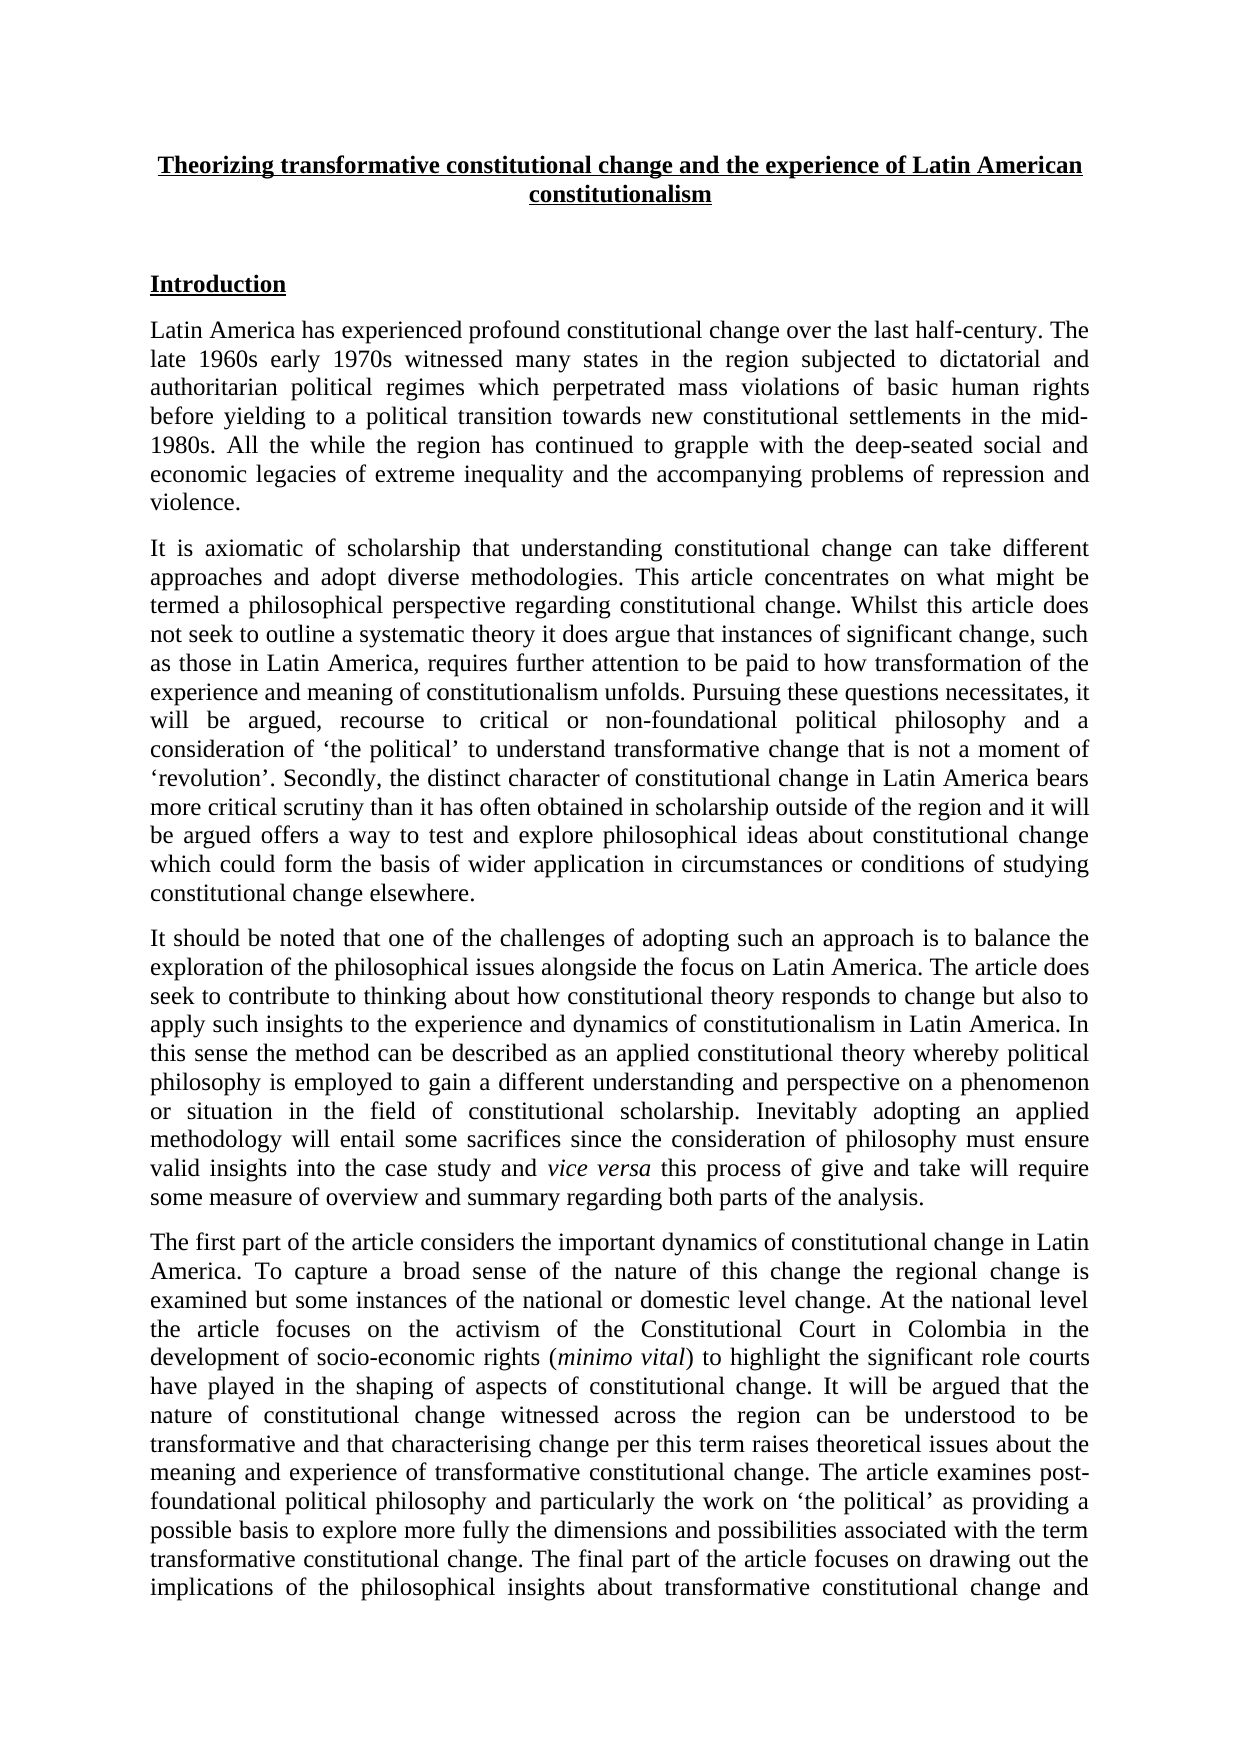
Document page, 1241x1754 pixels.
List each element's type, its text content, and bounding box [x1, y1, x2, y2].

text Introduction [150, 269, 1090, 298]
text Theorizing transformative constitutional change and the experience of Latin American constitutionalism [150, 150, 1090, 207]
text It is axiomatic of scholarship that understanding constitutional change can take different approaches and adopt diverse methodologies. This article concentrates on what might be termed a philosophical perspective regarding constitutional change. Whilst this article does not seek to outline a systematic theory it does argue that instances of significant change, such as those in Latin America, requires further attention to be paid to how transformation of the experience and meaning of constitutionalism unfolds. Pursuing these questions necessitates, it will be argued, recourse to critical or non-foundational political philosophy and a consideration of ‘the political’ to understand transformative change that is not a moment of ‘revolution’. Secondly, the distinct character of constitutional change in Latin America bears more critical scrutiny than it has often obtained in scholarship outside of the region and it will be argued offers a way to test and explore philosophical ideas about constitutional change which could form the basis of wider application in circumstances or conditions of studying constitutional change elsewhere. [150, 533, 1090, 907]
text The first part of the article considers the important dynamics of constitutional change in Latin America. To capture a broad sense of the nature of this change the regional change is examined but some instances of the national or domestic level change. At the national level the article focuses on the activism of the Constitutional Court in Colombia in the development of socio-economic rights (minimo vital) to highlight the significant role courts have played in the shaping of aspects of constitutional change. It will be argued that the nature of constitutional change witnessed across the region can be understood to be transformative and that characterising change per this term raises theoretical issues about the meaning and experience of transformative constitutional change. The article examines post-foundational political philosophy and particularly the work on ‘the political’ as providing a possible basis to explore more fully the dimensions and possibilities associated with the term transformative constitutional change. The final part of the article focuses on drawing out the implications of the philosophical insights about transformative constitutional change and [150, 1227, 1090, 1601]
text Latin America has experienced profound constitutional change over the last half-century. The late 1960s early 1970s witnessed many states in the region subjected to dictatorial and authoritarian political regimes which perpetrated mass violations of basic human rights before yielding to a political transition towards new constitutional settlements in the mid-1980s. All the while the region has continued to grapple with the deep-seated social and economic legacies of extreme inequality and the accompanying problems of repression and violence. [150, 315, 1090, 516]
text It should be noted that one of the challenges of adopting such an approach is to balance the exploration of the philosophical issues alongside the focus on Latin America. The article does seek to contribute to thinking about how constitutional theory responds to change but also to apply such insights to the experience and dynamics of constitutionalism in Latin America. In this sense the method can be described as an applied constitutional theory whereby political philosophy is employed to gain a different understanding and perspective on a phenomenon or situation in the field of constitutional scholarship. Inevitably adopting an applied methodology will entail some sacrifices since the consideration of philosophy must ensure valid insights into the case study and vice versa this process of give and take will require some measure of overview and summary regarding both parts of the analysis. [150, 923, 1090, 1211]
